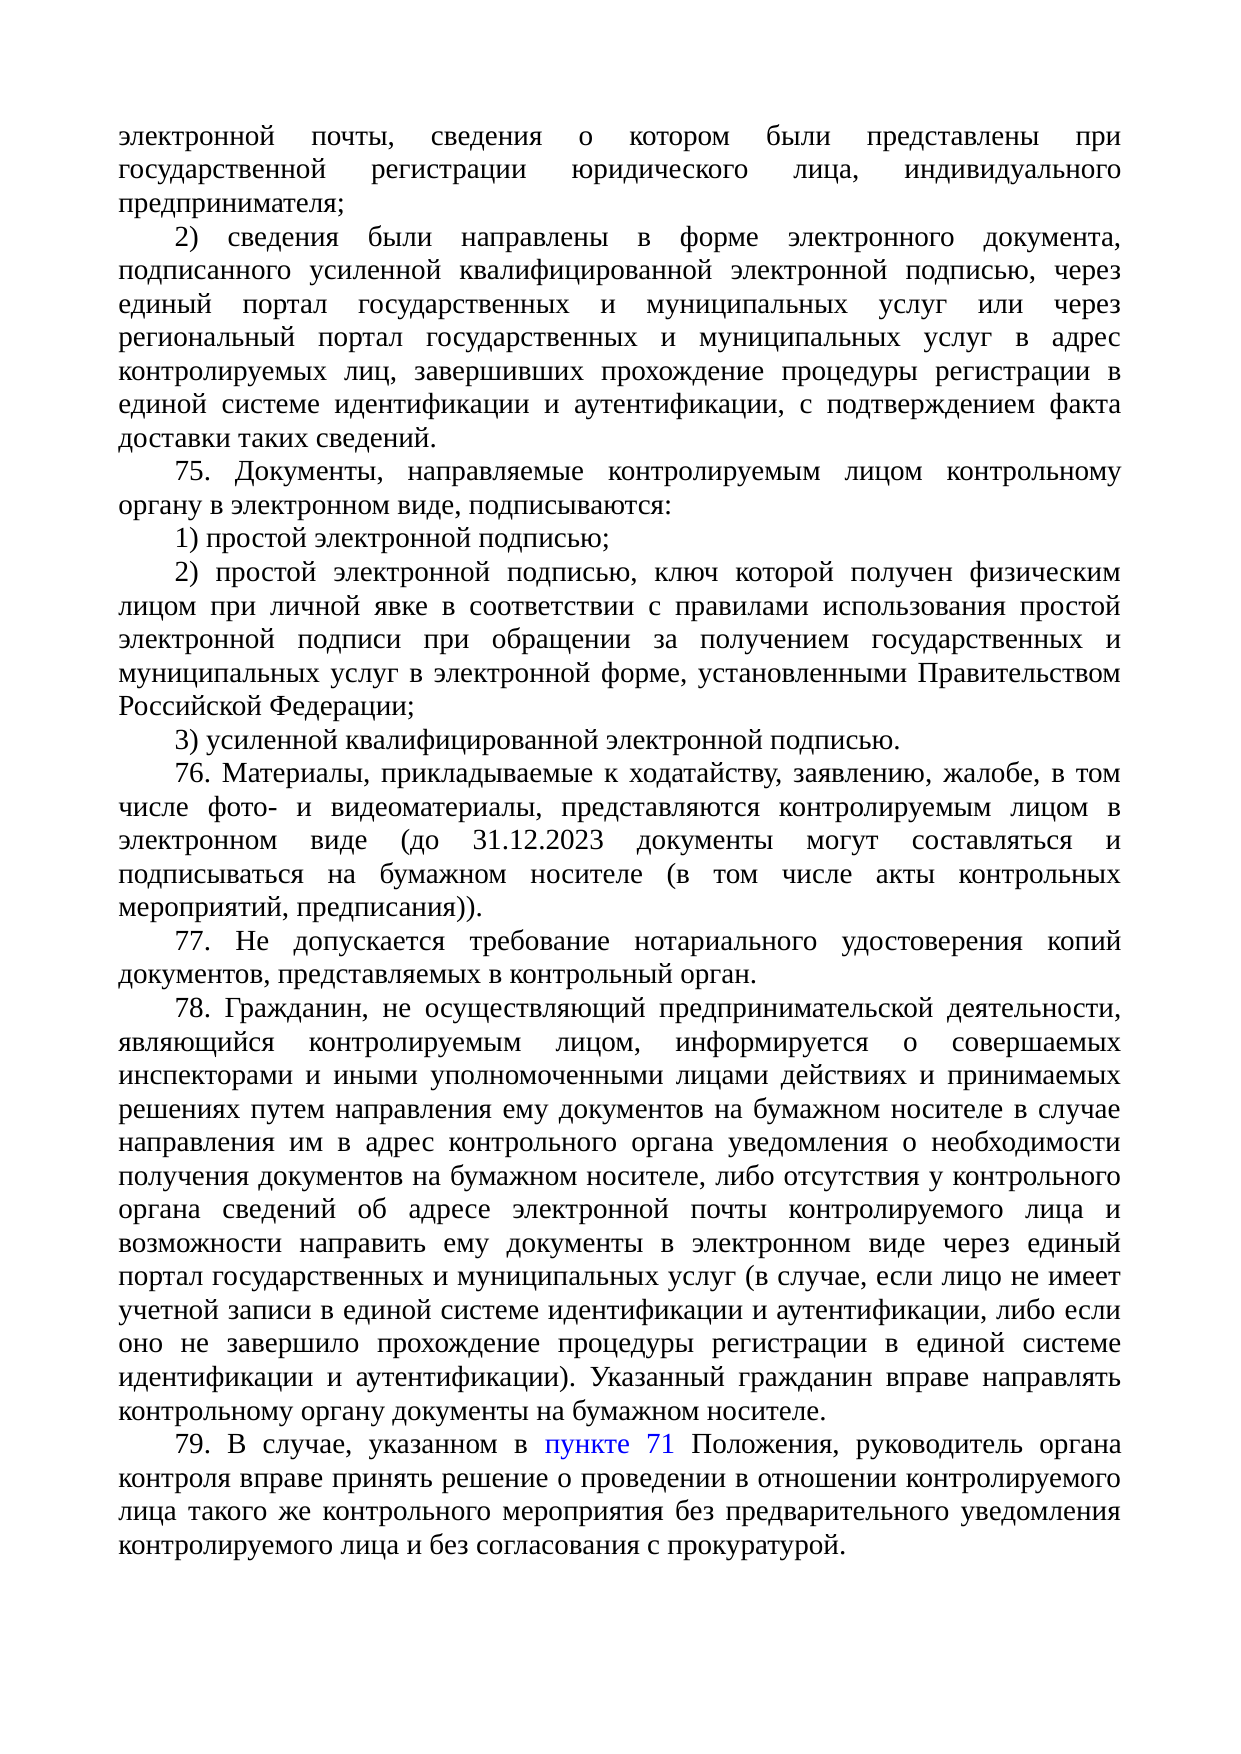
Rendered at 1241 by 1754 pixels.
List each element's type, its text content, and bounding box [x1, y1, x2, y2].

text 79. В случае, указанном в пункте 71 Положения, руководитель органа контроля вправе принять решение о проведении в отношении контролируемого лица такого же контрольного мероприятия без предварительного уведомления контролируемого лица и без согласования с прокуратурой. [118, 1426, 1122, 1560]
text 3) усиленной квалифицированной электронной подписью. [118, 722, 1122, 755]
text 78. Гражданин, не осуществляющий предпринимательской деятельности, являющийся контролируемым лицом, информируется о совершаемых инспекторами и иными уполномоченными лицами действиях и принимаемых решениях путем направления ему документов на бумажном носителе в случае направления им в адрес контрольного органа уведомления о необходимости получения документов на бумажном носителе, либо отсутствия у контрольного органа сведений об адресе электронной почты контролируемого лица и возможности направить ему документы в электронном виде через единый портал государственных и муниципальных услуг (в случае, если лицо не имеет учетной записи в единой системе идентификации и аутентификации, либо если оно не завершило прохождение процедуры регистрации в единой системе идентификации и аутентификации). Указанный гражданин вправе направлять контрольному органу документы на бумажном носителе. [118, 990, 1122, 1426]
text 1) простой электронной подписью; [118, 521, 1122, 554]
text 77. Не допускается требование нотариального удостоверения копий документов, представляемых в контрольный орган. [118, 923, 1122, 990]
text 76. Материалы, прикладываемые к ходатайству, заявлению, жалобе, в том числе фото- и видеоматериалы, представляются контролируемым лицом в электронном виде (до 31.12.2023 документы могут составляться и подписываться на бумажном носителе (в том числе акты контрольных мероприятий, предписания)). [118, 755, 1122, 923]
text электронной почты, сведения о котором были представлены при государственной регистрации юридического лица, индивидуального предпринимателя; [118, 118, 1122, 219]
text 2) простой электронной подписью, ключ которой получен физическим лицом при личной явке в соответствии с правилами использования простой электронной подписи при обращении за получением государственных и муниципальных услуг в электронной форме, установленными Правительством Российской Федерации; [118, 554, 1122, 722]
text 75. Документы, направляемые контролируемым лицом контрольному органу в электронном виде, подписываются: [118, 453, 1122, 521]
text 2) сведения были направлены в форме электронного документа, подписанного усиленной квалифицированной электронной подписью, через единый портал государственных и муниципальных услуг или через региональный портал государственных и муниципальных услуг в адрес контролируемых лиц, завершивших прохождение процедуры регистрации в единой системе идентификации и аутентификации, с подтверждением факта доставки таких сведений. [118, 219, 1122, 453]
